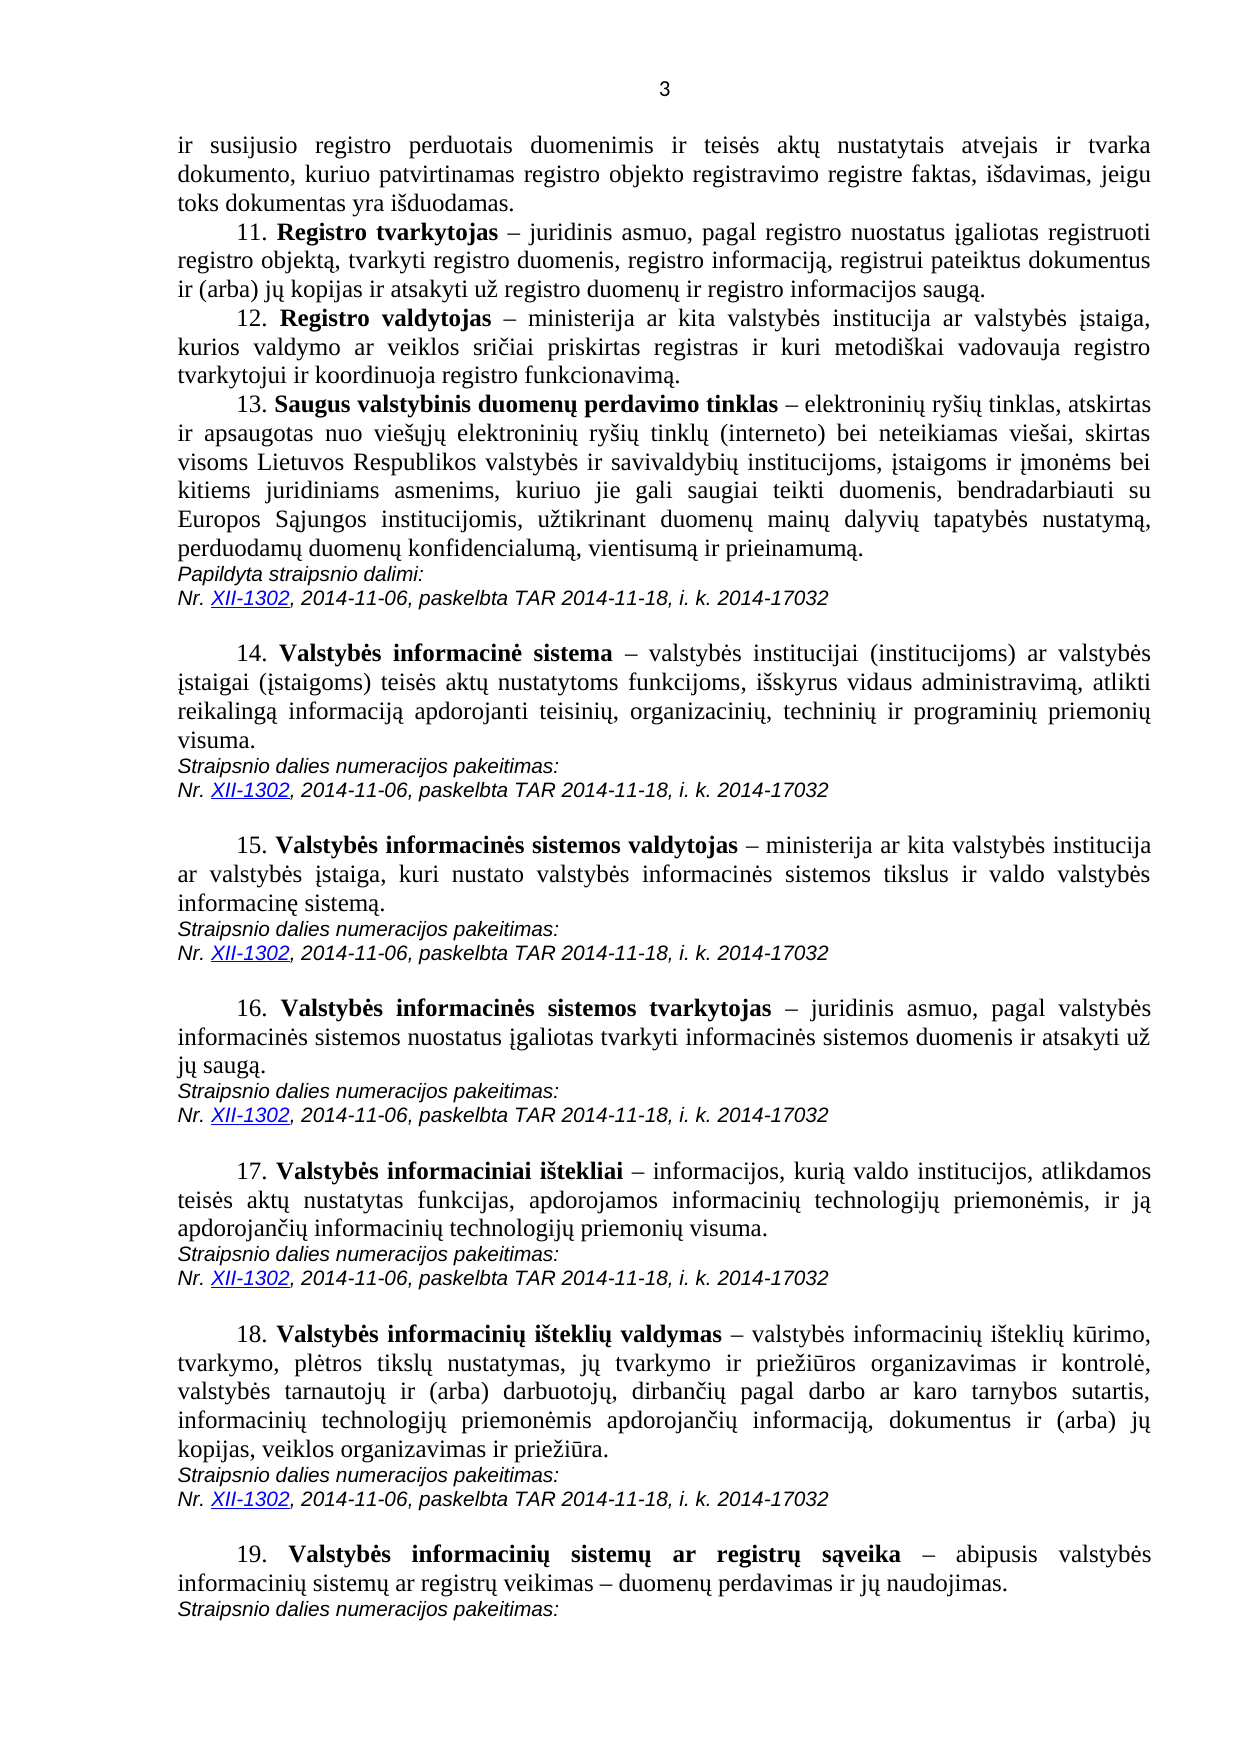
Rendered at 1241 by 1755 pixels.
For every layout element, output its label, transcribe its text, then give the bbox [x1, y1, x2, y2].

text 19. Valstybės informacinių sistemų ar registrų sąveika – abipusis valstybės informacinių sistemų ar registrų veikimas – duomenų perdavimas ir jų naudojimas. [177, 1539, 1152, 1597]
text 13. Saugus valstybinis duomenų perdavimo tinklas – elektroninių ryšių tinklas, atskirtas ir apsaugotas nuo viešųjų elektroninių ryšių tinklų (interneto) bei neteikiamas viešai, skirtas visoms Lietuvos Respublikos valstybės ir savivaldybių institucijoms, įstaigoms ir įmonėms bei kitiems juridiniams asmenims, kuriuo jie gali saugiai teikti duomenis, bendradarbiauti su Europos Sąjungos institucijomis, užtikrinant duomenų mainų dalyvių tapatybės nustatymą, perduodamų duomenų konfidencialumą, vientisumą ir prieinamumą. [177, 389, 1152, 562]
text 17. Valstybės informaciniai ištekliai – informacijos, kurią valdo institucijos, atlikdamos teisės aktų nustatytas funkcijas, apdorojamos informacinių technologijų priemonėmis, ir ją apdorojančių informacinių technologijų priemonių visuma. [177, 1156, 1152, 1242]
text Straipsnio dalies numeracijos pakeitimas: [177, 916, 1152, 940]
text Straipsnio dalies numeracijos pakeitimas: [177, 1079, 1152, 1103]
text Nr. XII-1302, 2014-11-06, paskelbta TAR 2014-11-18, i. k. 2014-17032 [177, 586, 1152, 610]
text Straipsnio dalies numeracijos pakeitimas: [177, 1597, 1152, 1621]
text Nr. XII-1302, 2014-11-06, paskelbta TAR 2014-11-18, i. k. 2014-17032 [177, 1266, 1152, 1290]
text Nr. XII-1302, 2014-11-06, paskelbta TAR 2014-11-18, i. k. 2014-17032 [177, 1487, 1152, 1511]
text Nr. XII-1302, 2014-11-06, paskelbta TAR 2014-11-18, i. k. 2014-17032 [177, 1103, 1152, 1127]
text 15. Valstybės informacinės sistemos valdytojas – ministerija ar kita valstybės institucija ar valstybės įstaiga, kuri nustato valstybės informacinės sistemos tikslus ir valdo valstybės informacinę sistemą. [177, 830, 1152, 916]
text 16. Valstybės informacinės sistemos tvarkytojas – juridinis asmuo, pagal valstybės informacinės sistemos nuostatus įgaliotas tvarkyti informacinės sistemos duomenis ir atsakyti už jų saugą. [177, 993, 1152, 1079]
text Nr. XII-1302, 2014-11-06, paskelbta TAR 2014-11-18, i. k. 2014-17032 [177, 940, 1152, 964]
text 18. Valstybės informacinių išteklių valdymas – valstybės informacinių išteklių kūrimo, tvarkymo, plėtros tikslų nustatymas, jų tvarkymo ir priežiūros organizavimas ir kontrolė, valstybės tarnautojų ir (arba) darbuotojų, dirbančių pagal darbo ar karo tarnybos sutartis, informacinių technologijų priemonėmis apdorojančių informaciją, dokumentus ir (arba) jų kopijas, veiklos organizavimas ir priežiūra. [177, 1319, 1152, 1463]
text Straipsnio dalies numeracijos pakeitimas: [177, 753, 1152, 777]
text ir susijusio registro perduotais duomenimis ir teisės aktų nustatytais atvejais ir tvarka dokumento, kuriuo patvirtinamas registro objekto registravimo registre faktas, išdavimas, jeigu toks dokumentas yra išduodamas. [177, 131, 1152, 217]
text 11. Registro tvarkytojas – juridinis asmuo, pagal registro nuostatus įgaliotas registruoti registro objektą, tvarkyti registro duomenis, registro informaciją, registrui pateiktus dokumentus ir (arba) jų kopijas ir atsakyti už registro duomenų ir registro informacijos saugą. [177, 217, 1152, 303]
text Nr. XII-1302, 2014-11-06, paskelbta TAR 2014-11-18, i. k. 2014-17032 [177, 777, 1152, 801]
text 12. Registro valdytojas – ministerija ar kita valstybės institucija ar valstybės įstaiga, kurios valdymo ar veiklos sričiai priskirtas registras ir kuri metodiškai vadovauja registro tvarkytojui ir koordinuoja registro funkcionavimą. [177, 303, 1152, 389]
text Straipsnio dalies numeracijos pakeitimas: [177, 1242, 1152, 1266]
text Papildyta straipsnio dalimi: [177, 562, 1152, 586]
text 14. Valstybės informacinė sistema – valstybės institucijai (institucijoms) ar valstybės įstaigai (įstaigoms) teisės aktų nustatytoms funkcijoms, išskyrus vidaus administravimą, atlikti reikalingą informaciją apdorojanti teisinių, organizacinių, techninių ir programinių priemonių visuma. [177, 638, 1152, 753]
text Straipsnio dalies numeracijos pakeitimas: [177, 1463, 1152, 1487]
